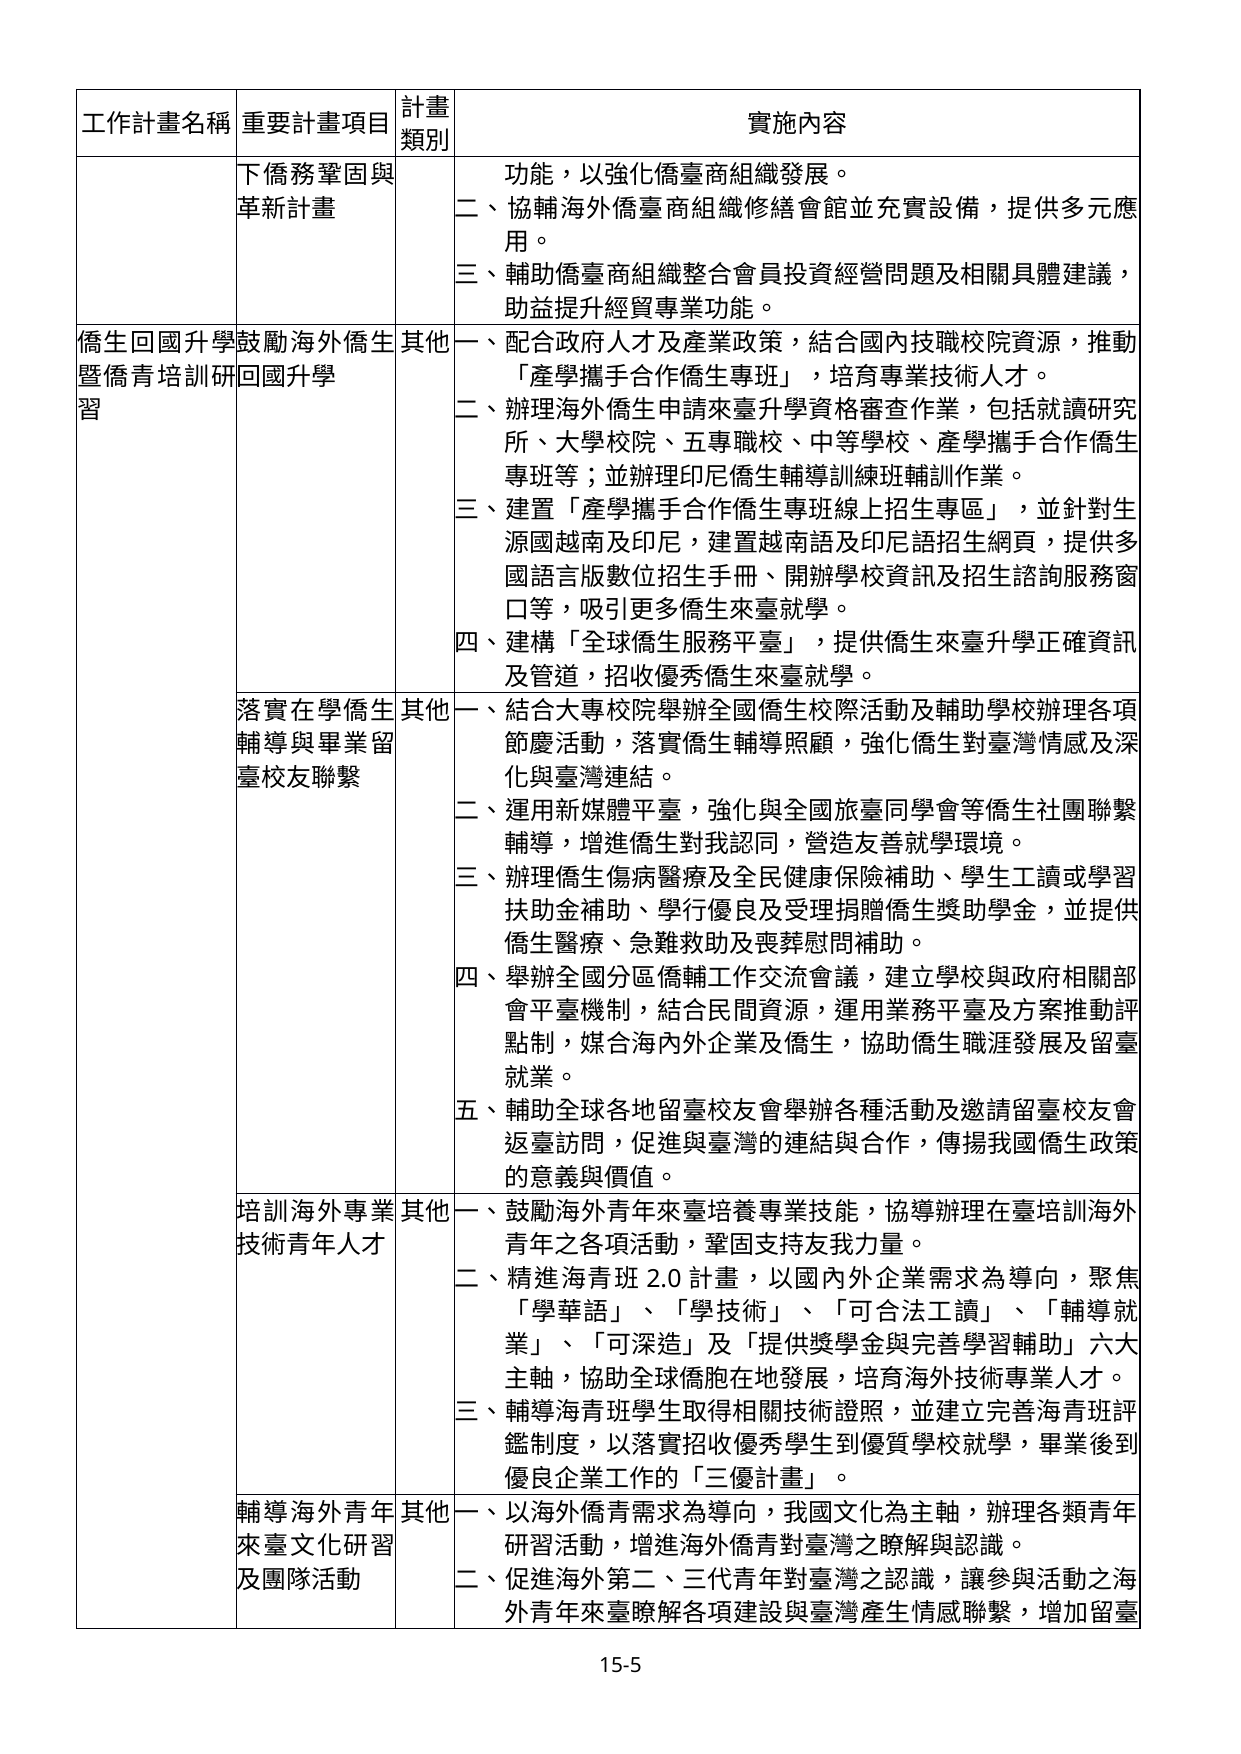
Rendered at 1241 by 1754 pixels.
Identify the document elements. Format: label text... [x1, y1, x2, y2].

table_cell 其他 [396, 1194, 454, 1494]
table_cell 僑生回國升學暨僑青培訓研習 [77, 325, 236, 1628]
table_cell 一、結合大專校院舉辦全國僑生校際活動及輔助學校辦理各項節慶活動，落實僑生輔導照顧，強化僑生對臺灣情感及深化與臺灣連結。 二、運用新媒體平臺，強化與全國旅臺同學會等僑生社團聯繫輔導，增進僑生對我認同，營造友善就學環境。 三、辦理僑生傷病醫療及全民健康保險補助、學生工讀或學習扶助金補助、學行優良及受理捐贈僑生獎助學金，並提供僑生醫療、急難救助及喪葬慰問補助。 四、舉辦全國分區僑輔工作交流會議，建立學校與政府相關部會平臺機制，結合民間資源，運用業務平臺及方案推動評點制，媒合海內外企業及僑生，協助僑生職涯發展及留臺就業。 五、輔助全球各地留臺校友會舉辦各種活動及邀請留臺校友會返臺訪問，促進與臺灣的連結與合作，傳揚我國僑生政策的意義與價值。 [455, 693, 1139, 1193]
table_cell 其他 [396, 325, 454, 692]
table_cell 功能，以強化僑臺商組織發展。 二、協輔海外僑臺商組織修繕會館並充實設備，提供多元應用。 三、輔助僑臺商組織整合會員投資經營問題及相關具體建議，助益提升經貿專業功能。 [455, 157, 1139, 324]
table_cell 其他 [396, 693, 454, 1193]
table_cell 一、鼓勵海外青年來臺培養專業技能，協導辦理在臺培訓海外青年之各項活動，鞏固支持友我力量。 二、精進海青班2.0計畫，以國內外企業需求為導向，聚焦「學華語」、「學技術」、「可合法工讀」、「輔導就業」、「可深造」及「提供獎學金與完善學習輔助」六大主軸，協助全球僑胞在地發展，培育海外技術專業人才。 三、輔導海青班學生取得相關技術證照，並建立完善海青班評鑑制度，以落實招收優秀學生到優質學校就學，畢業後到優良企業工作的「三優計畫」。 [455, 1194, 1139, 1494]
table_cell 落實在學僑生輔導與畢業留臺校友聯繫 [237, 693, 395, 1193]
table_cell [396, 157, 454, 324]
table_header 工作計畫名稱 [77, 90, 236, 156]
table_cell 培訓海外專業技術青年人才 [237, 1194, 395, 1494]
table_cell [77, 157, 236, 324]
table_cell 下僑務鞏固與革新計畫 [237, 157, 395, 324]
table_header 計畫類別 [396, 90, 454, 156]
table_cell 一、配合政府人才及產業政策，結合國內技職校院資源，推動「產學攜手合作僑生專班」，培育專業技術人才。 二、辦理海外僑生申請來臺升學資格審查作業，包括就讀研究所、大學校院、五專職校、中等學校、產學攜手合作僑生專班等；並辦理印尼僑生輔導訓練班輔訓作業。 三、建置「產學攜手合作僑生專班線上招生專區」，並針對生源國越南及印尼，建置越南語及印尼語招生網頁，提供多國語言版數位招生手冊、開辦學校資訊及招生諮詢服務窗口等，吸引更多僑生來臺就學。 四、建構「全球僑生服務平臺」，提供僑生來臺升學正確資訊及管道，招收優秀僑生來臺就學。 [455, 325, 1139, 692]
table_header 實施內容 [455, 90, 1139, 156]
table_cell 輔導海外青年來臺文化研習及團隊活動 [237, 1495, 395, 1628]
table_cell 鼓勵海外僑生回國升學 [237, 325, 395, 692]
table_cell 一、以海外僑青需求為導向，我國文化為主軸，辦理各類青年研習活動，增進海外僑青對臺灣之瞭解與認識。 二、促進海外第二、三代青年對臺灣之認識，讓參與活動之海外青年來臺瞭解各項建設與臺灣產生情感聯繫，增加留臺 [455, 1495, 1139, 1628]
table_header 重要計畫項目 [237, 90, 395, 156]
table_cell 其他 [396, 1495, 454, 1628]
